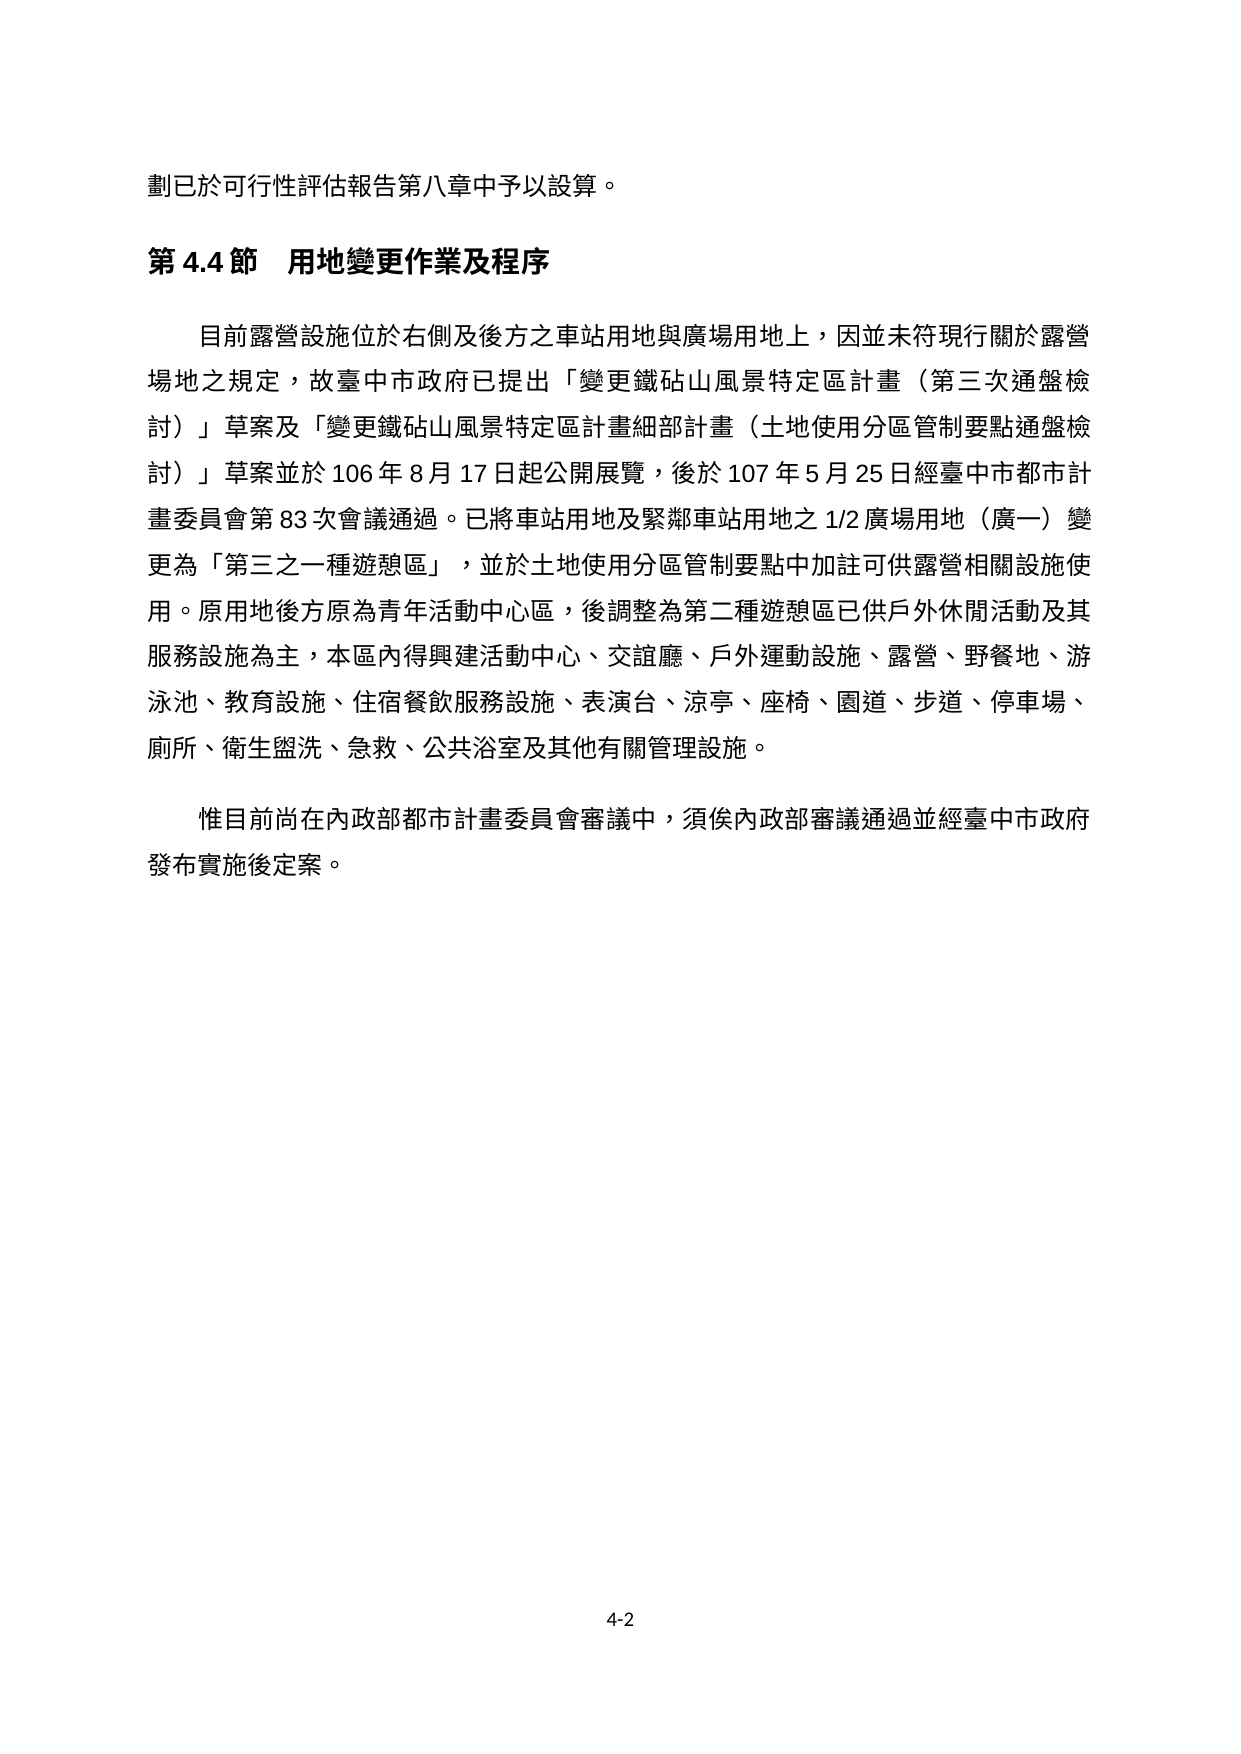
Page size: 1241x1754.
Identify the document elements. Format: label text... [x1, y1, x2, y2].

subtitle 第4.4節 用地變更作業及程序 [148, 229, 1092, 283]
text 惟目前尚在內政部都市計畫委員會審議中，須俟內政部審議通過並經臺中市政府發布實施後定案。 [148, 792, 1092, 883]
text 目前露營設施位於右側及後方之車站用地與廣場用地上，因並未符現行關於露營場地之規定，故臺中市政府已提出「變更鐵砧山風景特定區計畫（第三次通盤檢討）」草案及「變更鐵砧山風景特定區計畫細部計畫（土地使用分區管制要點通盤檢討）」草案並於106年8月17日起公開展覽，後於107年5月25日經臺中市都市計畫委員會第83次會議通過。已將車站用地及緊鄰車站用地之1/2廣場用地（廣一）變更為「第三之一種遊憩區」，並於土地使用分區管制要點中加註可供露營相關設施使用。原用地後方原為青年活動中心區，後調整為第二種遊憩區已供戶外休閒活動及其服務設施為主，本區內得興建活動中心、交誼廳、戶外運動設施、露營、野餐地、游泳池、教育設施、住宿餐飲服務設施、表演台、涼亭、座椅、園道、步道、停車場、廁所、衛生盥洗、急救、公共浴室及其他有關管理設施。 [148, 308, 1092, 767]
text 劃已於可行性評估報告第八章中予以設算。 [148, 158, 1092, 204]
